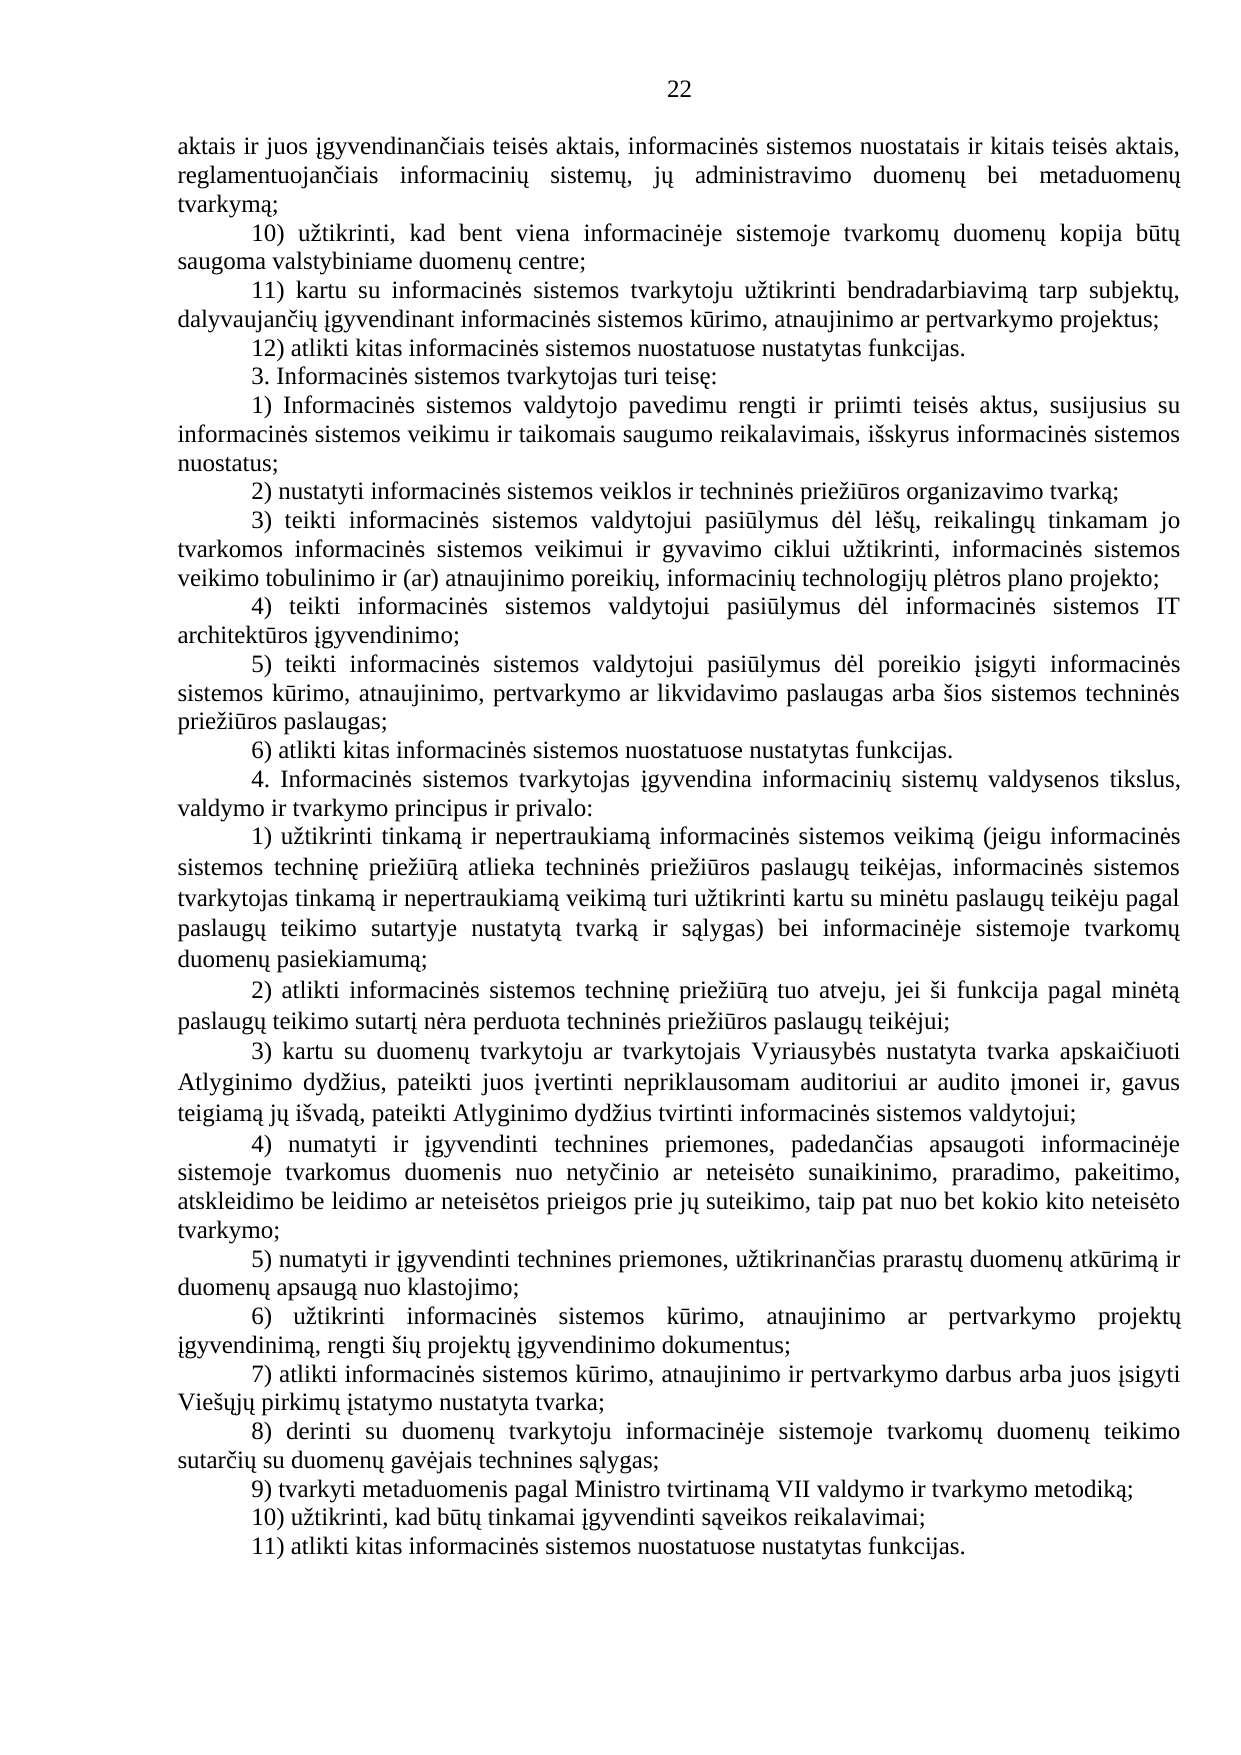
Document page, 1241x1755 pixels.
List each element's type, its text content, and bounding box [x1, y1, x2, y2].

text 10) užtikrinti, kad bent viena informacinėje sistemoje tvarkomų duomenų kopija būtų saugoma valstybiniame duomenų centre; [177, 218, 1181, 275]
text 2) atlikti informacinės sistemos techninę priežiūrą tuo atveju, jei ši funkcija pagal minėtą paslaugų teikimo sutartį nėra perduota techninės priežiūros paslaugų teikėjui; [177, 975, 1181, 1034]
text 4) numatyti ir įgyvendinti technines priemones, padedančias apsaugoti informacinėje sistemoje tvarkomus duomenis nuo netyčinio ar neteisėto sunaikinimo, praradimo, pakeitimo, atskleidimo be leidimo ar neteisėtos prieigos prie jų suteikimo, taip pat nuo bet kokio kito neteisėto tvarkymo; [177, 1129, 1181, 1244]
text 1) užtikrinti tinkamą ir nepertraukiamą informacinės sistemos veikimą (jeigu informacinės sistemos techninę priežiūrą atlieka techninės priežiūros paslaugų teikėjas, informacinės sistemos tvarkytojas tinkamą ir nepertraukiamą veikimą turi užtikrinti kartu su minėtu paslaugų teikėju pagal paslaugų teikimo sutartyje nustatytą tvarką ir sąlygas) bei informacinėje sistemoje tvarkomų duomenų pasiekiamumą; [177, 821, 1181, 973]
text 6) užtikrinti informacinės sistemos kūrimo, atnaujinimo ar pertvarkymo projektų įgyvendinimą, rengti šių projektų įgyvendinimo dokumentus; [177, 1301, 1181, 1359]
text 9) tvarkyti metaduomenis pagal Ministro tvirtinamą VII valdymo ir tvarkymo metodiką; [177, 1474, 1181, 1502]
text 2) nustatyti informacinės sistemos veiklos ir techninės priežiūros organizavimo tvarką; [177, 476, 1181, 505]
text 8) derinti su duomenų tvarkytoju informacinėje sistemoje tvarkomų duomenų teikimo sutarčių su duomenų gavėjais technines sąlygas; [177, 1416, 1181, 1474]
text 5) numatyti ir įgyvendinti technines priemones, užtikrinančias prarastų duomenų atkūrimą ir duomenų apsaugą nuo klastojimo; [177, 1244, 1181, 1301]
text 5) teikti informacinės sistemos valdytojui pasiūlymus dėl poreikio įsigyti informacinės sistemos kūrimo, atnaujinimo, pertvarkymo ar likvidavimo paslaugas arba šios sistemos techninės priežiūros paslaugas; [177, 649, 1181, 735]
text 3) teikti informacinės sistemos valdytojui pasiūlymus dėl lėšų, reikalingų tinkamam jo tvarkomos informacinės sistemos veikimui ir gyvavimo ciklui užtikrinti, informacinės sistemos veikimo tobulinimo ir (ar) atnaujinimo poreikių, informacinių technologijų plėtros plano projekto; [177, 505, 1181, 591]
text 4. Informacinės sistemos tvarkytojas įgyvendina informacinių sistemų valdysenos tikslus, valdymo ir tvarkymo principus ir privalo: [177, 764, 1181, 821]
text 3. Informacinės sistemos tvarkytojas turi teisę: [177, 361, 1181, 390]
text 11) atlikti kitas informacinės sistemos nuostatuose nustatytas funkcijas. [177, 1531, 1181, 1560]
text 10) užtikrinti, kad būtų tinkamai įgyvendinti sąveikos reikalavimai; [177, 1502, 1181, 1531]
text 4) teikti informacinės sistemos valdytojui pasiūlymus dėl informacinės sistemos IT architektūros įgyvendinimo; [177, 591, 1181, 649]
text 1) Informacinės sistemos valdytojo pavedimu rengti ir priimti teisės aktus, susijusius su informacinės sistemos veikimu ir taikomais saugumo reikalavimais, išskyrus informacinės sistemos nuostatus; [177, 390, 1181, 476]
text 12) atlikti kitas informacinės sistemos nuostatuose nustatytas funkcijas. [177, 333, 1181, 361]
text 3) kartu su duomenų tvarkytoju ar tvarkytojais Vyriausybės nustatyta tvarka apskaičiuoti Atlyginimo dydžius, pateikti juos įvertinti nepriklausomam auditoriui ar audito įmonei ir, gavus teigiamą jų išvadą, pateikti Atlyginimo dydžius tvirtinti informacinės sistemos valdytojui; [177, 1036, 1181, 1127]
text 6) atlikti kitas informacinės sistemos nuostatuose nustatytas funkcijas. [177, 735, 1181, 764]
text 7) atlikti informacinės sistemos kūrimo, atnaujinimo ir pertvarkymo darbus arba juos įsigyti Viešųjų pirkimų įstatymo nustatyta tvarka; [177, 1359, 1181, 1416]
text 11) kartu su informacinės sistemos tvarkytoju užtikrinti bendradarbiavimą tarp subjektų, dalyvaujančių įgyvendinant informacinės sistemos kūrimo, atnaujinimo ar pertvarkymo projektus; [177, 275, 1181, 333]
text aktais ir juos įgyvendinančiais teisės aktais, informacinės sistemos nuostatais ir kitais teisės aktais, reglamentuojančiais informacinių sistemų, jų administravimo duomenų bei metaduomenų tvarkymą; [177, 131, 1181, 218]
